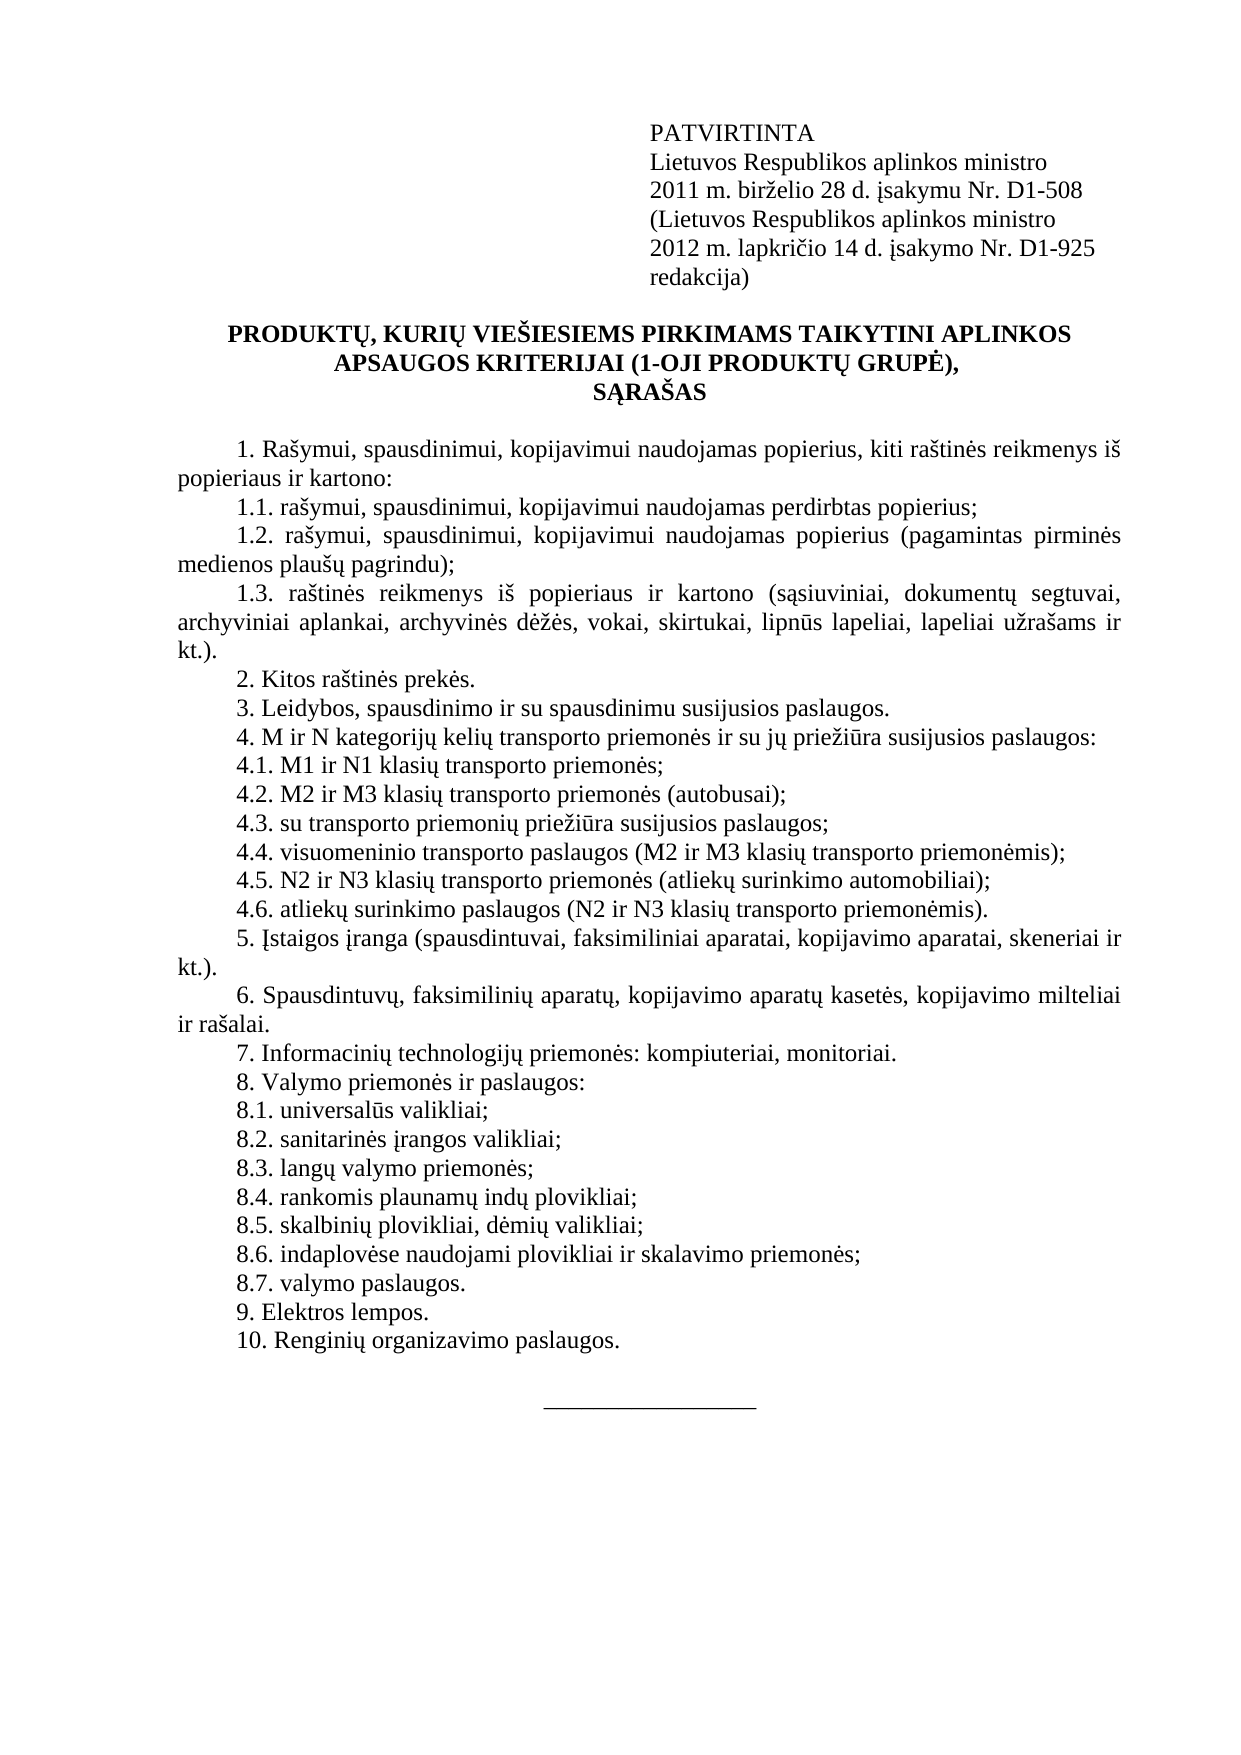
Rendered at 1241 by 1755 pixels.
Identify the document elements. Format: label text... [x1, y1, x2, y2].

text 1.1. rašymui, spausdinimui, kopijavimui naudojamas perdirbtas popierius; [177, 492, 1122, 521]
text 2012 m. lapkričio 14 d. įsakymo Nr. D1-925 [649, 233, 1122, 262]
text 3. Leidybos, spausdinimo ir su spausdinimu susijusios paslaugos. [177, 693, 1122, 722]
text 8.5. skalbinių plovikliai, dėmių valikliai; [177, 1211, 1122, 1239]
text (Lietuvos Respublikos aplinkos ministro [649, 204, 1122, 233]
text 4.6. atliekų surinkimo paslaugos (N2 ir N3 klasių transporto priemonėmis). [177, 894, 1122, 923]
text SĄRAŠAS [177, 377, 1122, 406]
text 10. Renginių organizavimo paslaugos. [177, 1326, 1122, 1354]
text 2. Kitos raštinės prekės. [177, 664, 1122, 693]
text 7. Informacinių technologijų priemonės: kompiuteriai, monitoriai. [177, 1038, 1122, 1067]
text redakcija) [649, 262, 1122, 291]
text Lietuvos Respublikos aplinkos ministro [649, 147, 1122, 176]
text 8.3. langų valymo priemonės; [177, 1153, 1122, 1182]
text 8.1. universalūs valikliai; [177, 1096, 1122, 1124]
text 4.1. M1 ir N1 klasių transporto priemonės; [177, 751, 1122, 779]
text 4.2. M2 ir M3 klasių transporto priemonės (autobusai); [177, 779, 1122, 808]
text 2011 m. birželio 28 d. įsakymu Nr. D1-508 [649, 176, 1122, 204]
text 1. Rašymui, spausdinimui, kopijavimui naudojamas popierius, kiti raštinės reikmenys iš popieriaus ir kartono: [177, 434, 1122, 492]
text 8.2. sanitarinės įrangos valikliai; [177, 1124, 1122, 1153]
text 6. Spausdintuvų, faksimilinių aparatų, kopijavimo aparatų kasetės, kopijavimo milteliai ir rašalai. [177, 981, 1122, 1038]
text 8. Valymo priemonės ir paslaugos: [177, 1067, 1122, 1096]
text PATVIRTINTA [649, 118, 1122, 147]
text 8.6. indaplovėse naudojami plovikliai ir skalavimo priemonės; [177, 1239, 1122, 1268]
text 4.5. N2 ir N3 klasių transporto priemonės (atliekų surinkimo automobiliai); [177, 866, 1122, 894]
text 8.4. rankomis plaunamų indų plovikliai; [177, 1182, 1122, 1211]
text 8.7. valymo paslaugos. [177, 1268, 1122, 1297]
text 4. M ir N kategorijų kelių transporto priemonės ir su jų priežiūra susijusios paslaugos: [177, 722, 1122, 751]
text _________________ [177, 1383, 1122, 1412]
text 1.2. rašymui, spausdinimui, kopijavimui naudojamas popierius (pagamintas pirminės medienos plaušų pagrindu); [177, 521, 1122, 578]
text 9. Elektros lempos. [177, 1297, 1122, 1326]
text 1.3. raštinės reikmenys iš popieriaus ir kartono (sąsiuviniai, dokumentų segtuvai, archyviniai aplankai, archyvinės dėžės, vokai, skirtukai, lipnūs lapeliai, lapeliai užrašams ir kt.). [177, 578, 1122, 664]
text 4.3. su transporto priemonių priežiūra susijusios paslaugos; [177, 808, 1122, 837]
text 5. Įstaigos įranga (spausdintuvai, faksimiliniai aparatai, kopijavimo aparatai, skeneriai ir kt.). [177, 923, 1122, 981]
text 4.4. visuomeninio transporto paslaugos (M2 ir M3 klasių transporto priemonėmis); [177, 837, 1122, 866]
text PRODUKTŲ, KURIŲ VIEŠIESIEMS PIRKIMAMS TAIKYTINI APLINKOS APSAUGOS KRITERIJAI (1-OJI PRODUKTŲ GRUPĖ), [177, 319, 1122, 377]
